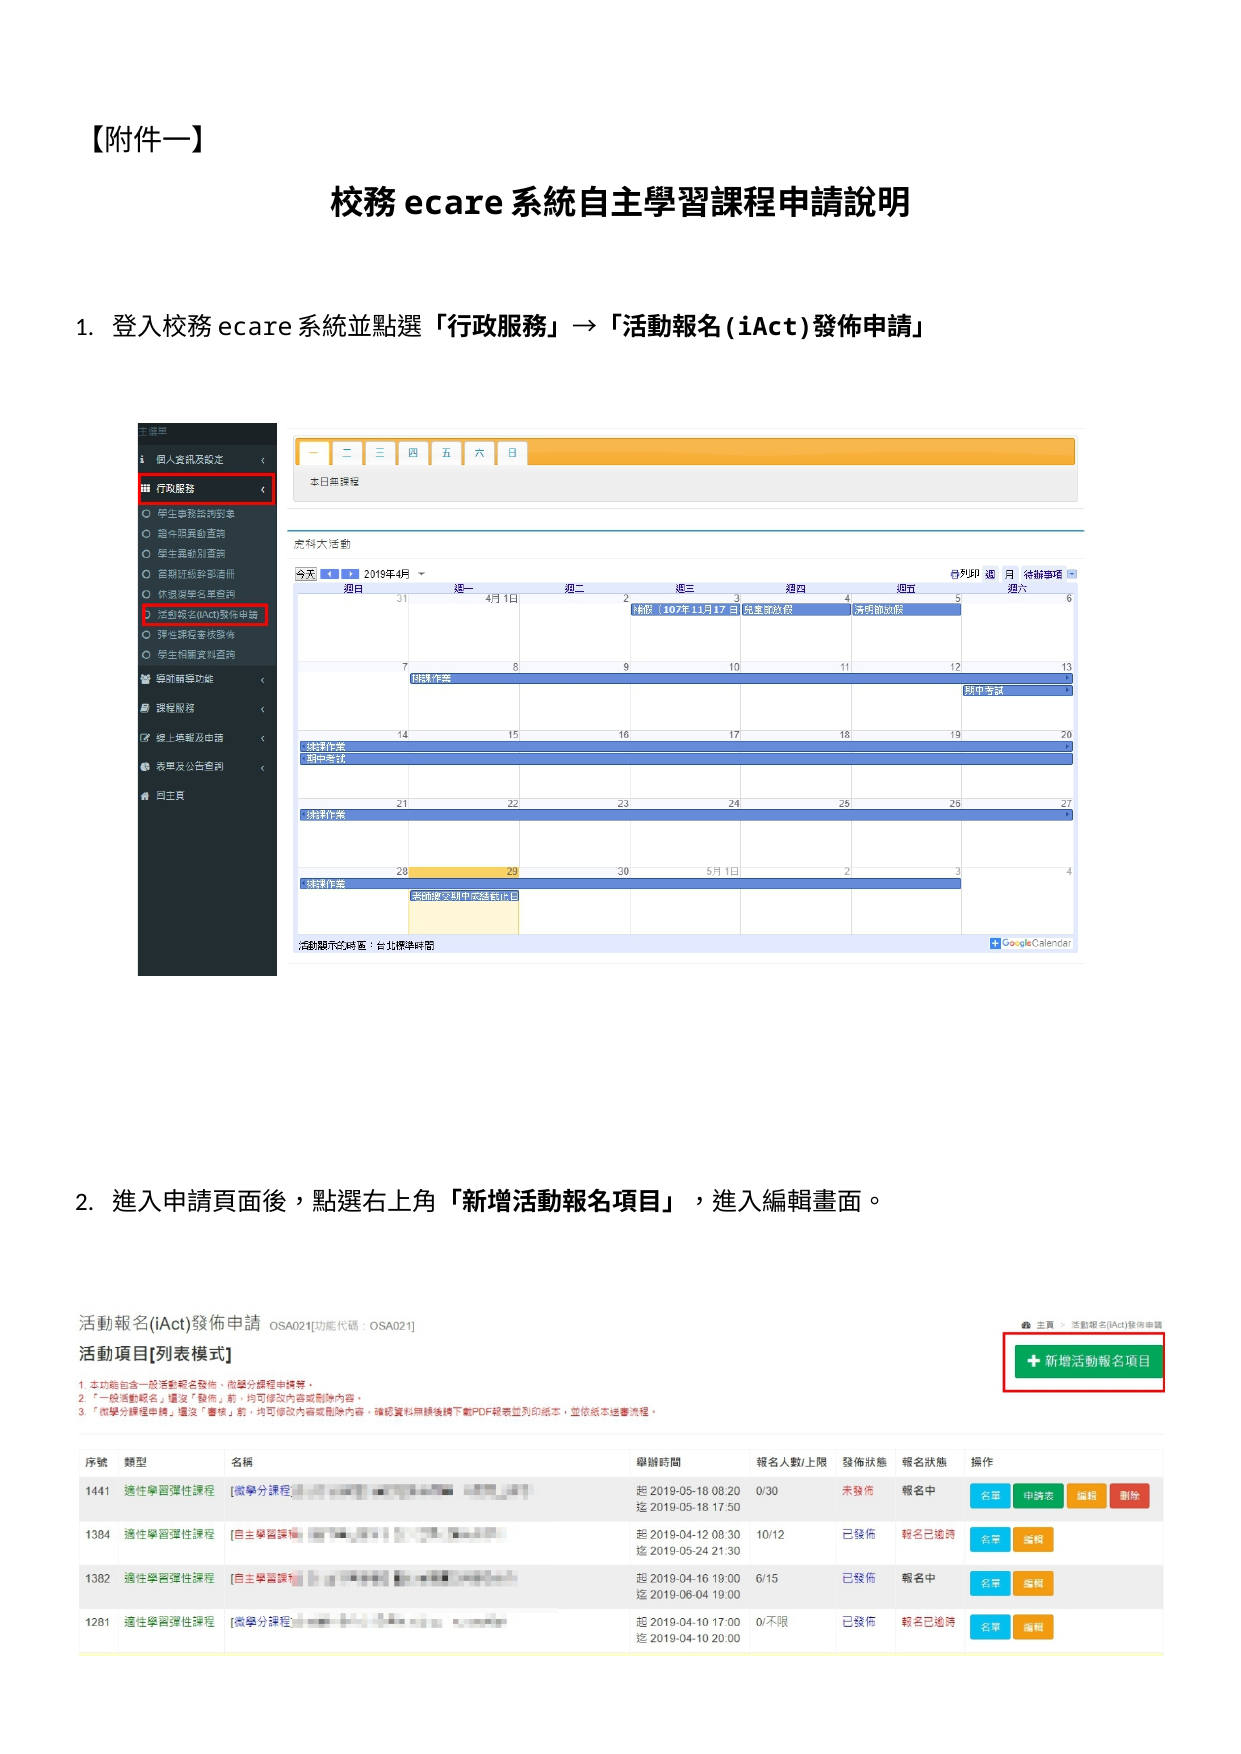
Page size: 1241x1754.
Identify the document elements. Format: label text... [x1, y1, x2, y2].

text 【附件一】 [75, 96, 1165, 158]
text 校務ecare系統自主學習課程申請說明 [75, 158, 1165, 221]
list 登入校務ecare系統並點選「行政服務」→「活動報名(iAct)發佈申請」 [75, 283, 1165, 346]
list 進入申請頁面後，點選右上角「新增活動報名項目」，進入編輯畫面。 [75, 1158, 1165, 1221]
